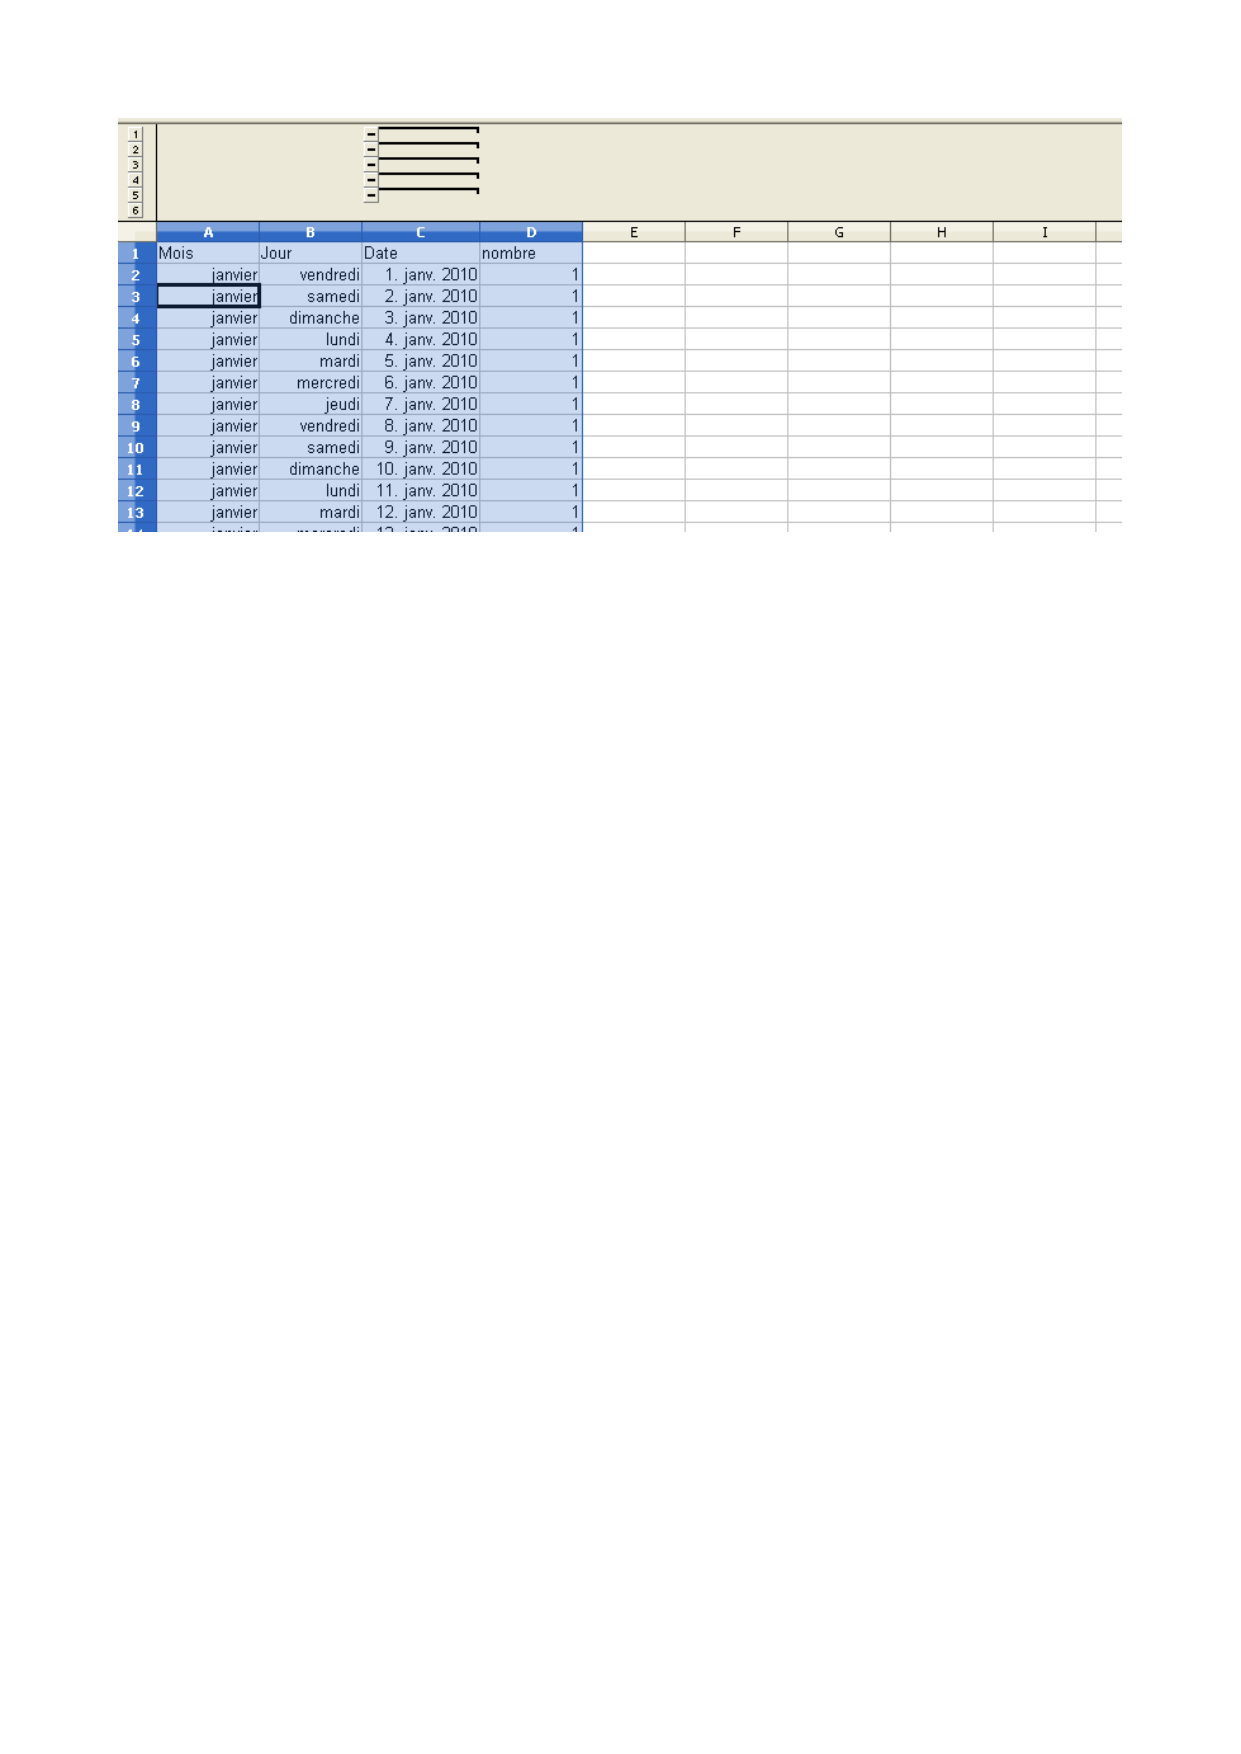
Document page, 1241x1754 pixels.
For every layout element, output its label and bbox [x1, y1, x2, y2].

picture [118, 118, 1122, 532]
